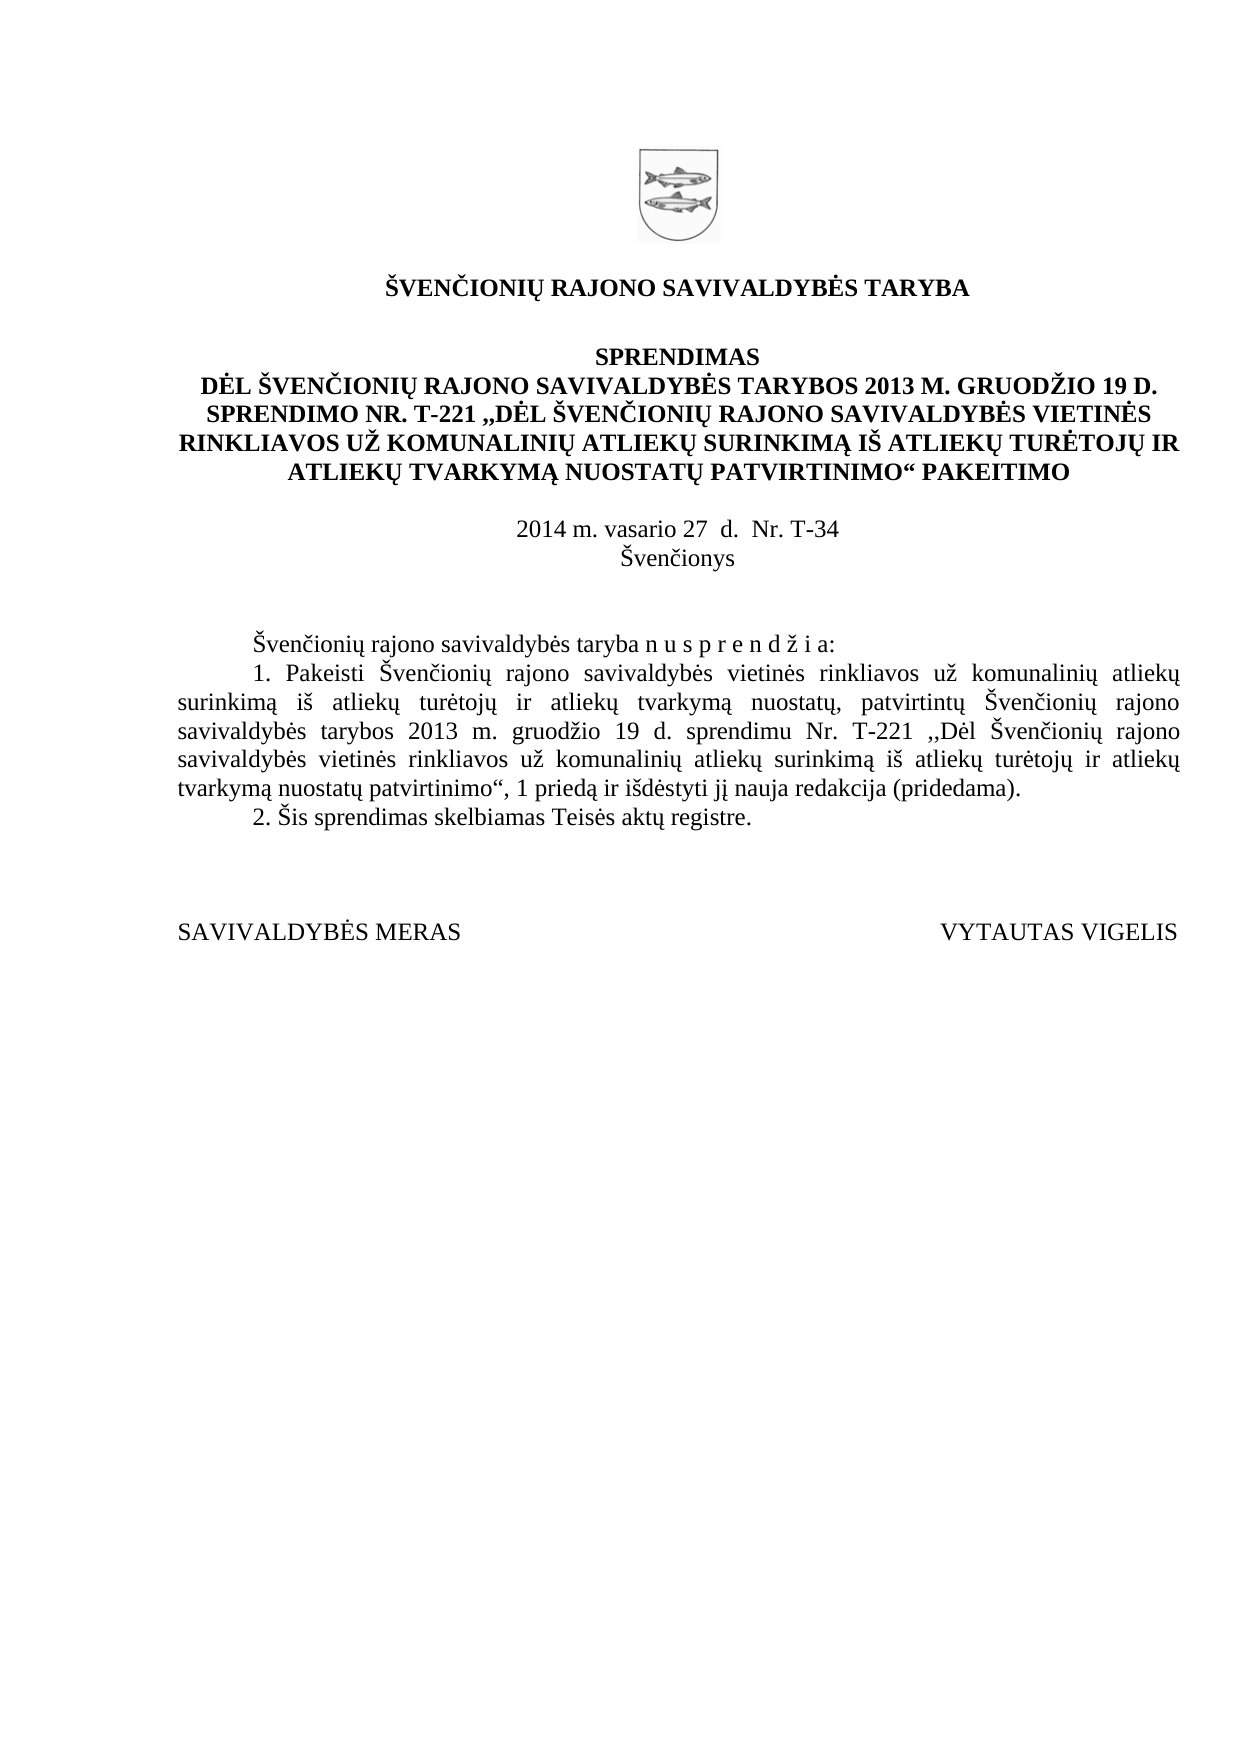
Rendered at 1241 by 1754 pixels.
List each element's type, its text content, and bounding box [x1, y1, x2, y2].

text Švenčionys [174, 543, 1181, 572]
text 1. Pakeisti Švenčionių rajono savivaldybės vietinės rinkliavos už komunalinių atliekų surinkimą iš atliekų turėtojų ir atliekų tvarkymą nuostatų, patvirtintų Švenčionių rajono savivaldybės tarybos 2013 m. gruodžio 19 d. sprendimu Nr. T-221 ,,Dėl Švenčionių rajono savivaldybės vietinės rinkliavos už komunalinių atliekų surinkimą iš atliekų turėtojų ir atliekų tvarkymą nuostatų patvirtinimo“, 1 priedą ir išdėstyti jį nauja redakcija (pridedama). [177, 658, 1181, 802]
text 2. Šis sprendimas skelbiamas Teisės aktų registre. [177, 802, 1181, 831]
text ŠVENČIONIŲ RAJONO SAVIVALDYBĖS TARYBA [174, 273, 1181, 301]
text SPRENDIMAS [174, 342, 1181, 371]
text 2014 m. vasario 27 d. Nr. T-34 [174, 514, 1181, 543]
text DĖL ŠVENČIONIŲ RAJONO SAVIVALDYBĖS TARYBOS 2013 M. GRUODŽIO 19 D. SPRENDIMO NR. T-221 ,,DĖL ŠVENČIONIŲ RAJONO SAVIVALDYBĖS VIETINĖS RINKLIAVOS UŽ KOMUNALINIŲ ATLIEKŲ SURINKIMĄ IŠ ATLIEKŲ TURĖTOJŲ IR ATLIEKŲ TVARKYMĄ NUOSTATŲ PATVIRTINIMO“ PAKEITIMO [177, 371, 1181, 486]
text SAVIVALDYBĖS MERAS VYTAUTAS VIGELIS [177, 917, 1181, 946]
text Švenčionių rajono savivaldybės taryba n u s p r e n d ž i a: [177, 629, 1181, 658]
